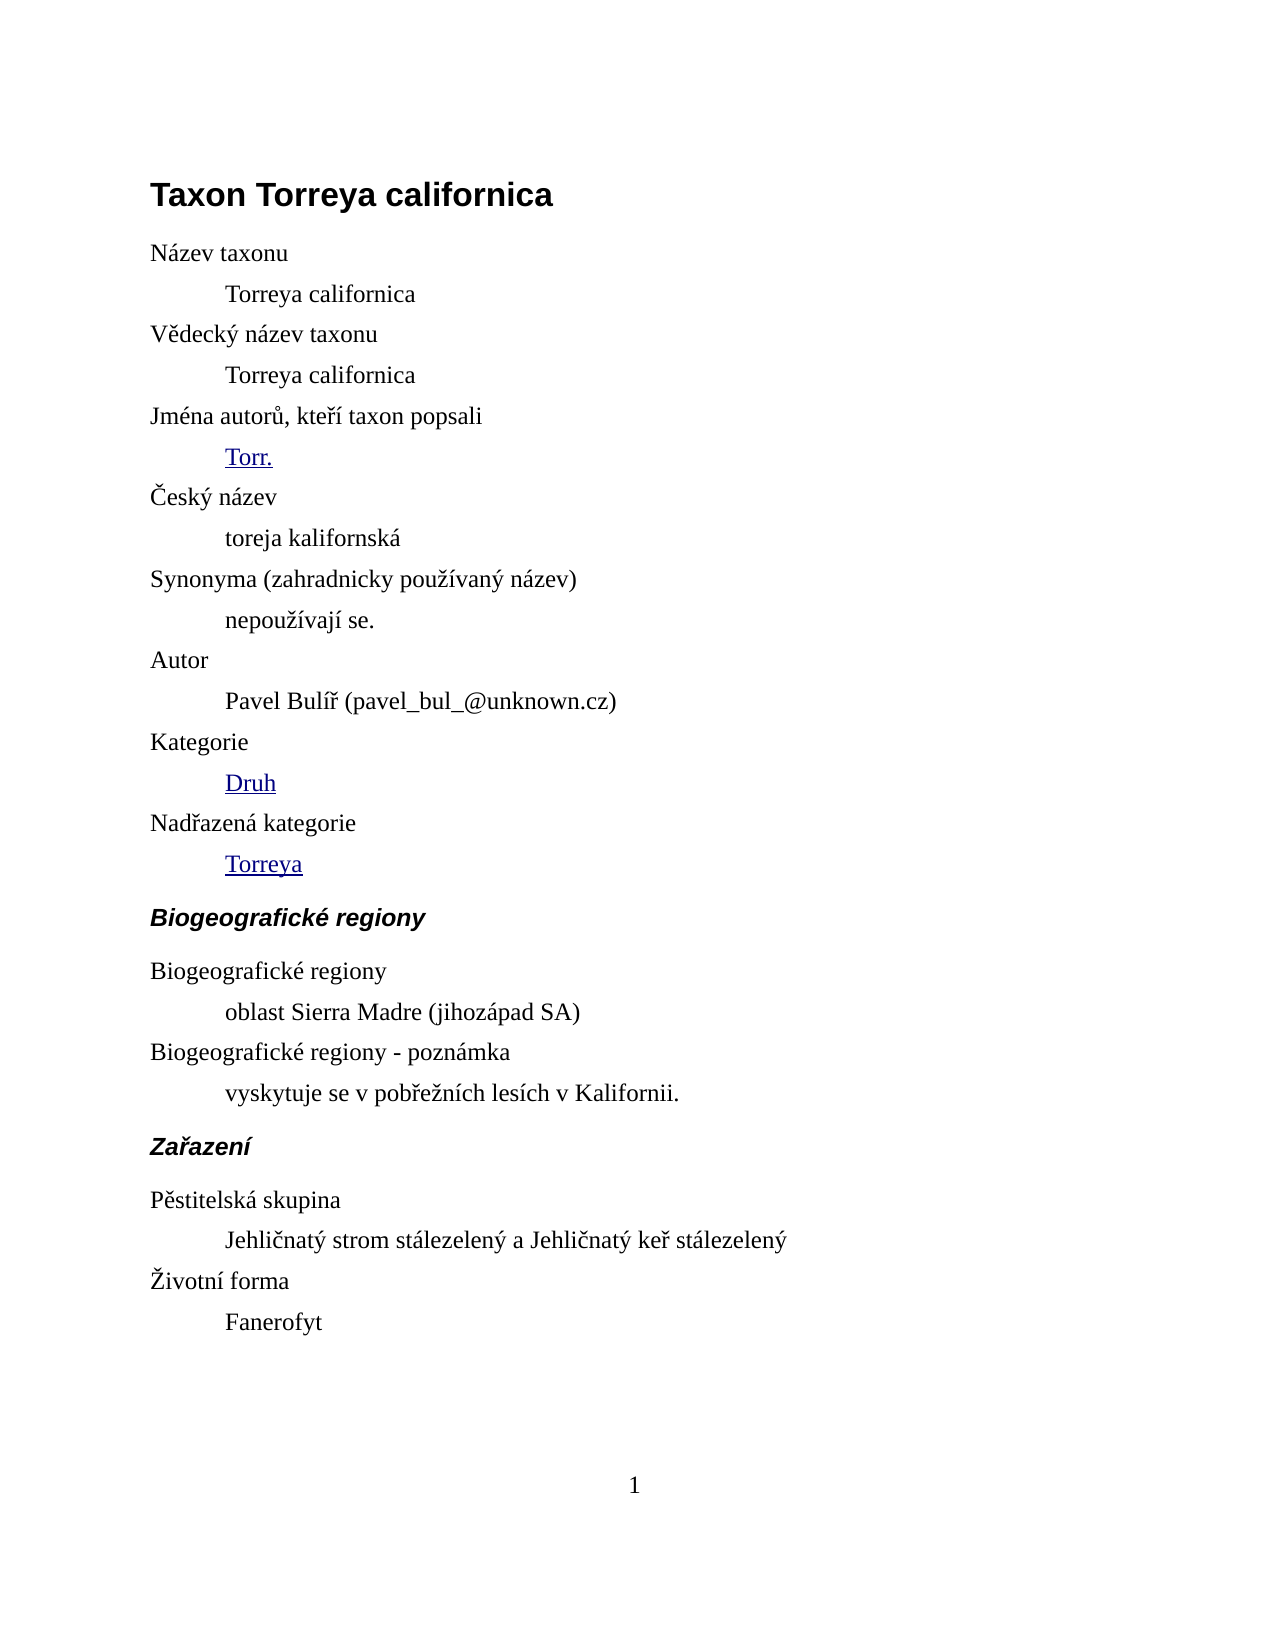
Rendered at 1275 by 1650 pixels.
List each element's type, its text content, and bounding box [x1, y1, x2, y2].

text nepoužívají se. [225, 605, 1125, 633]
text Pavel Bulíř (pavel_bul_@unknown.cz) [225, 686, 1125, 715]
text vyskytuje se v pobřežních lesích v Kalifornii. [225, 1078, 1125, 1107]
text Jména autorů, kteří taxon popsali [150, 401, 1125, 430]
text Druh [225, 768, 1125, 796]
text Synonyma (zahradnicky používaný název) [150, 564, 1125, 593]
text Torreya [225, 849, 1125, 878]
text Vědecký název taxonu [150, 319, 1125, 348]
text Biogeografické regiony - poznámka [150, 1037, 1125, 1066]
text Biogeografické regiony [150, 956, 1125, 984]
text Životní forma [150, 1266, 1125, 1295]
text Nadřazená kategorie [150, 808, 1125, 837]
subtitle Taxon Torreya californica [150, 175, 1125, 214]
subtitle Biogeografické regiony [150, 903, 1125, 931]
text Autor [150, 645, 1125, 674]
text Český název [150, 482, 1125, 511]
text Fanerofyt [225, 1307, 1125, 1336]
text Název taxonu [150, 238, 1125, 267]
text Torr. [225, 442, 1125, 471]
subtitle Zařazení [150, 1132, 1125, 1160]
text oblast Sierra Madre (jihozápad SA) [225, 997, 1125, 1025]
text toreja kalifornská [225, 523, 1125, 552]
text Torreya californica [225, 279, 1125, 308]
text Torreya californica [225, 360, 1125, 389]
text Jehličnatý strom stálezelený a Jehličnatý keř stálezelený [225, 1226, 1125, 1254]
text Pěstitelská skupina [150, 1185, 1125, 1213]
text Kategorie [150, 727, 1125, 756]
